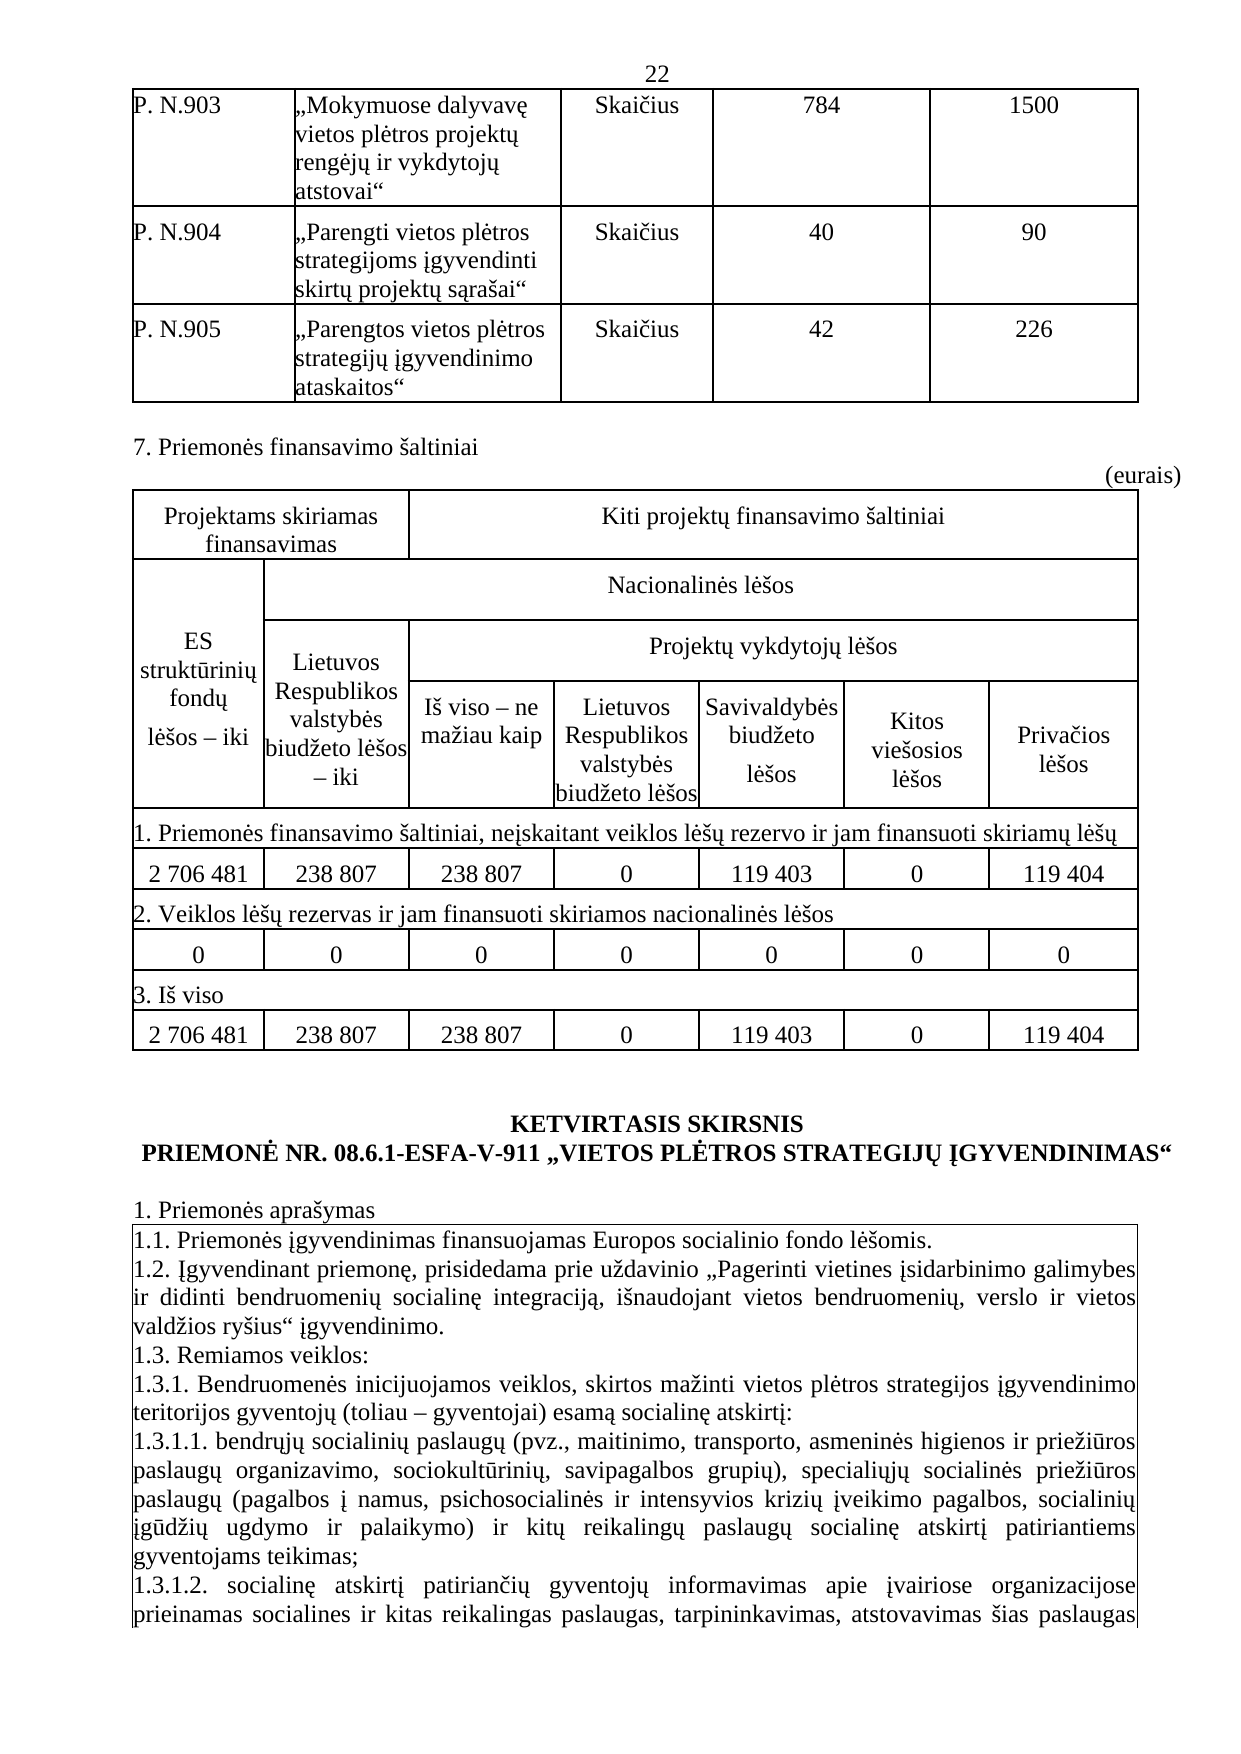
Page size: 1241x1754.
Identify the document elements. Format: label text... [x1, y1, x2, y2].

table_cell 0 [555, 849, 698, 888]
table_cell 90 [931, 207, 1137, 303]
table_cell ES struktūrinių fondų lėšos – iki [134, 560, 263, 807]
table_cell Skaičius [562, 207, 712, 303]
table_cell 0 [990, 930, 1137, 968]
table_cell 1.3. Remiamos veiklos: 1.3.1. Bendruomenės inicijuojamos veiklos, skirtos mažinti vietos plėtros strategijos įgyvendinimo teritorijos gyventojų (toliau – gyventojai) esamą socialinę atskirtį: 1.3.1.1. bendrųjų socialinių paslaugų (pvz., maitinimo, transporto, asmeninės higienos ir priežiūros paslaugų organizavimo, sociokultūrinių, savipagalbos grupių), specialiųjų socialinės priežiūros paslaugų (pagalbos į namus, psichosocialinės ir intensyvios krizių įveikimo pagalbos, socialinių įgūdžių ugdymo ir palaikymo) ir kitų reikalingų paslaugų socialinę atskirtį patiriantiems gyventojams teikimas; 1.3.1.2. socialinę atskirtį patiriančių gyventojų informavimas apie įvairiose organizacijose prieinamas socialines ir kitas reikalingas paslaugas, tarpininkavimas, atstovavimas šias paslaugas [133, 1340, 1137, 1627]
table_cell „Parengtos vietos plėtros strategijų įgyvendinimo ataskaitos“ [296, 305, 560, 401]
table_cell 0 [410, 930, 553, 968]
table_cell Savivaldybės biudžeto lėšos [700, 682, 843, 807]
table_cell P. N.905 [134, 305, 294, 401]
table_cell „Parengti vietos plėtros strategijoms įgyvendinti skirtų projektų sąrašai“ [296, 207, 560, 303]
table_cell 784 [714, 90, 929, 205]
text (eurais) [133, 460, 1181, 489]
table_cell Skaičius [562, 305, 712, 401]
table_cell 226 [931, 305, 1137, 401]
table_header 1.1. Priemonės įgyvendinimas finansuojamas Europos socialinio fondo lėšomis. [133, 1225, 1137, 1254]
table_cell Nacionalinės lėšos [265, 560, 1137, 619]
table_cell 1.2. Įgyvendinant priemonę, prisidedama prie uždavinio „Pagerinti vietines įsidarbinimo galimybes ir didinti bendruomenių socialinę integraciją, išnaudojant vietos bendruomenių, verslo ir vietos valdžios ryšius“ įgyvendinimo. [133, 1254, 1137, 1340]
table_cell „Mokymuose dalyvavę vietos plėtros projektų rengėjų ir vykdytojų atstovai“ [296, 90, 560, 205]
table_cell 0 [845, 849, 988, 888]
table_cell 42 [714, 305, 929, 401]
table_cell P. N.904 [134, 207, 294, 303]
table_cell 119 403 [700, 1011, 843, 1049]
table_cell P. N.903 [134, 90, 294, 205]
table_cell 2. Veiklos lėšų rezervas ir jam finansuoti skiriamos nacionalinės lėšos [134, 890, 1137, 928]
table_cell 119 404 [990, 1011, 1137, 1049]
table_cell Privačios lėšos [990, 682, 1137, 807]
table_cell 2 706 481 [134, 1011, 263, 1049]
text KETVIRTASIS SKIRSNIS [133, 1109, 1181, 1138]
table_cell 40 [714, 207, 929, 303]
table_cell 0 [555, 1011, 698, 1049]
table_cell 1500 [931, 90, 1137, 205]
table_cell 119 404 [990, 849, 1137, 888]
table_cell 3. Iš viso [134, 971, 1137, 1009]
table_cell Skaičius [562, 90, 712, 205]
table_cell 0 [700, 930, 843, 968]
table_cell 0 [845, 930, 988, 968]
table_cell Iš viso – ne mažiau kaip [410, 682, 553, 807]
table_cell 119 403 [700, 849, 843, 888]
table_cell 0 [555, 930, 698, 968]
table_cell 0 [134, 930, 263, 968]
table_cell 238 807 [265, 849, 408, 888]
text 1. Priemonės aprašymas [133, 1195, 1181, 1224]
table_cell Lietuvos Respublikos valstybės biudžeto lėšos [555, 682, 698, 807]
table_cell Kitos viešosios lėšos [845, 682, 988, 807]
table_cell 0 [265, 930, 408, 968]
text 7. Priemonės finansavimo šaltiniai [133, 432, 1181, 460]
table_cell Lietuvos Respublikos valstybės biudžeto lėšos – iki [265, 621, 408, 807]
table_header Projektams skiriamas finansavimas [134, 491, 408, 558]
table_cell Projektų vykdytojų lėšos [410, 621, 1137, 680]
table_cell 238 807 [410, 1011, 553, 1049]
table_cell 238 807 [410, 849, 553, 888]
table_cell 238 807 [265, 1011, 408, 1049]
table_cell 0 [845, 1011, 988, 1049]
table_cell 1. Priemonės finansavimo šaltiniai, neįskaitant veiklos lėšų rezervo ir jam finansuoti skiriamų lėšų [134, 809, 1137, 847]
text PRIEMONĖ NR. 08.6.1-ESFA-V-911 „VIETOS PLĖTROS STRATEGIJŲ ĮGYVENDINIMAS“ [133, 1138, 1181, 1166]
table_cell 2 706 481 [134, 849, 263, 888]
table_header Kiti projektų finansavimo šaltiniai [410, 491, 1137, 558]
